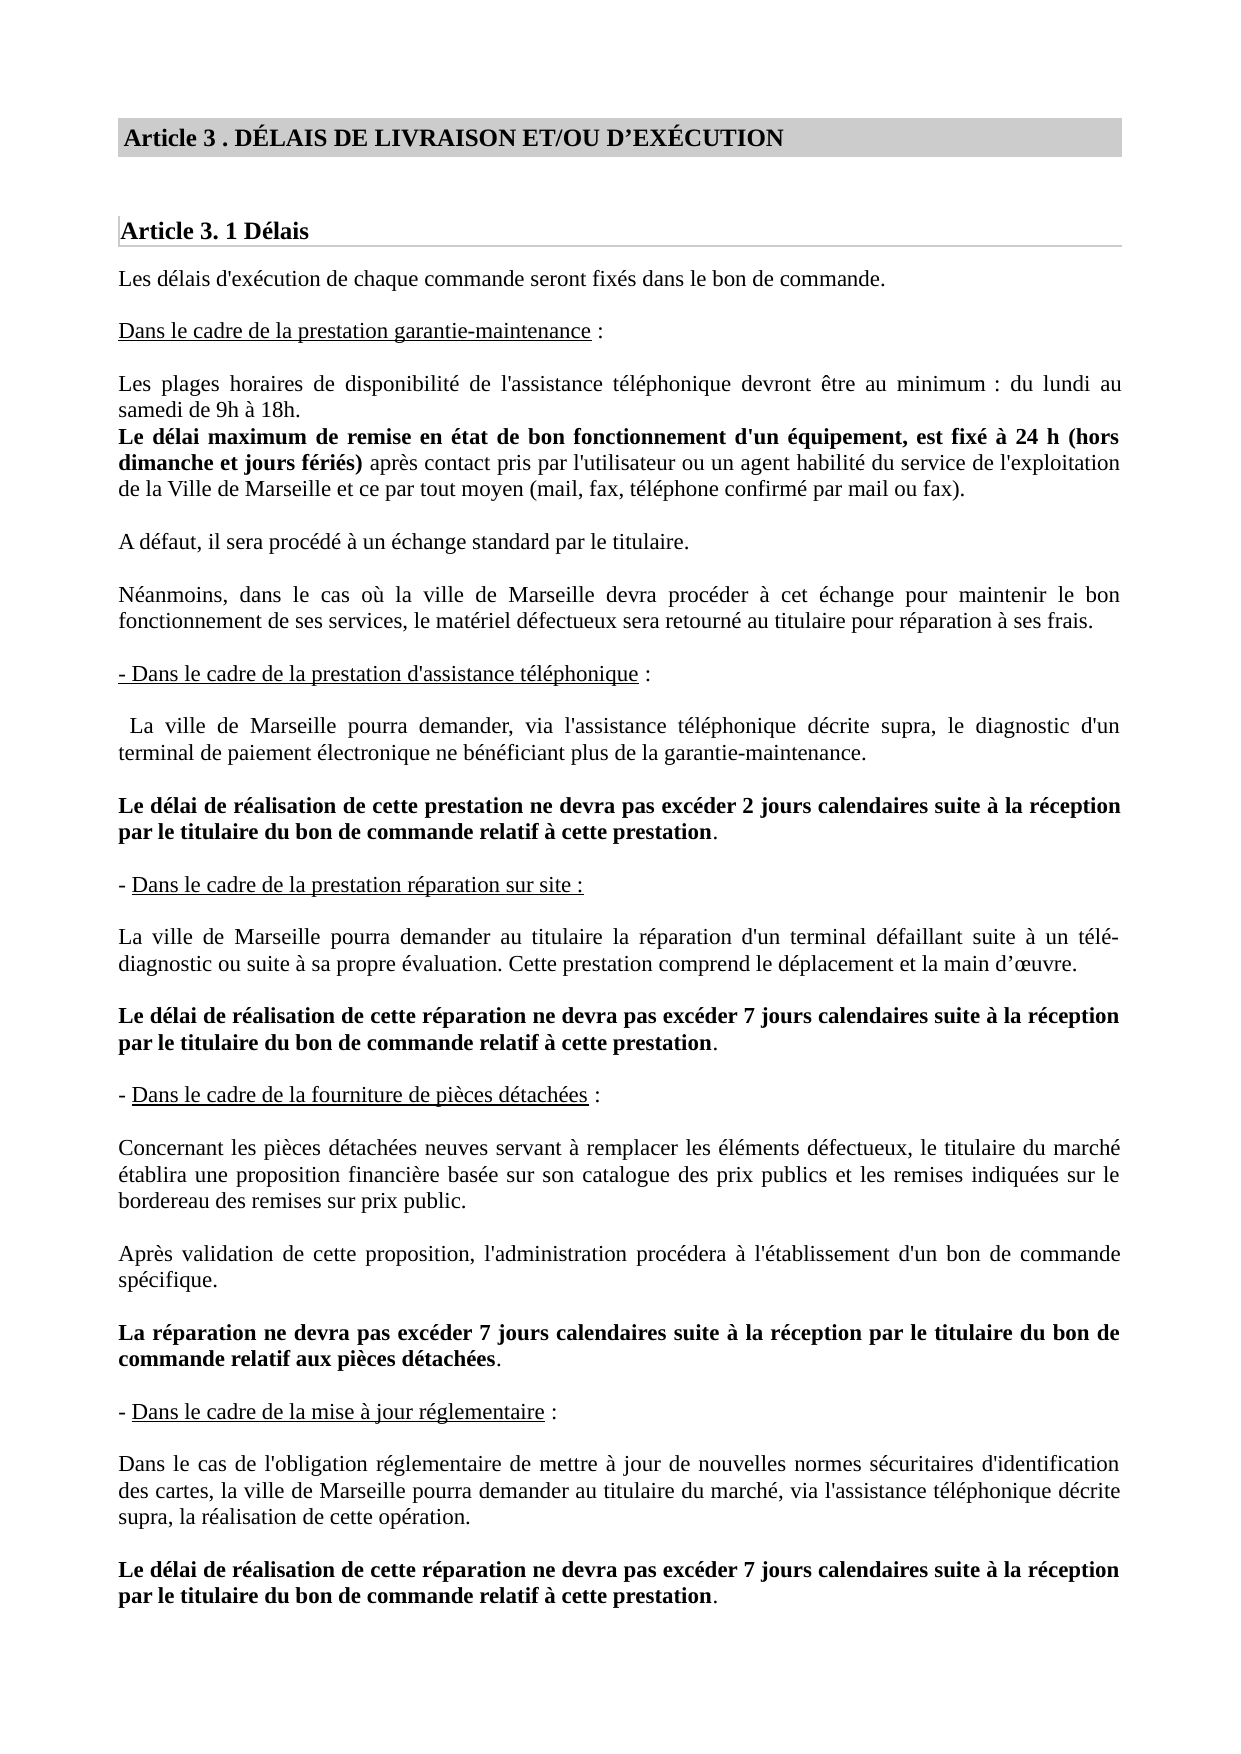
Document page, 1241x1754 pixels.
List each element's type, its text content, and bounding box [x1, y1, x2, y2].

text La ville de Marseille pourra demander au titulaire la réparation d'un terminal défaillant suite à un télé-diagnostic ou suite à sa propre évaluation. Cette prestation comprend le déplacement et la main d’œuvre. [118, 923, 1122, 976]
text - Dans le cadre de la prestation d'assistance téléphonique : [118, 660, 1122, 686]
text - Dans le cadre de la mise à jour réglementaire : [118, 1398, 1122, 1424]
subtitle Article 3 . DÉLAIS DE LIVRAISON ET/OU D’EXÉCUTION [120, 120, 1120, 155]
text Le délai de réalisation de cette prestation ne devra pas excéder 2 jours calendaires suite à la réception par le titulaire du bon de commande relatif à cette prestation. [118, 792, 1122, 844]
text Concernant les pièces détachées neuves servant à remplacer les éléments défectueux, le titulaire du marché établira une proposition financière basée sur son catalogue des prix publics et les remises indiquées sur le bordereau des remises sur prix public. [118, 1134, 1122, 1213]
text Néanmoins, dans le cas où la ville de Marseille devra procéder à cet échange pour maintenir le bon fonctionnement de ses services, le matériel défectueux sera retourné au titulaire pour réparation à ses frais. [118, 581, 1122, 633]
text Après validation de cette proposition, l'administration procédera à l'établissement d'un bon de commande spécifique. [118, 1240, 1122, 1292]
text La réparation ne devra pas excéder 7 jours calendaires suite à la réception par le titulaire du bon de commande relatif aux pièces détachées. [118, 1319, 1122, 1371]
text Les délais d'exécution de chaque commande seront fixés dans le bon de commande. [118, 264, 1122, 291]
text A défaut, il sera procédé à un échange standard par le titulaire. [118, 528, 1122, 554]
text Dans le cas de l'obligation réglementaire de mettre à jour de nouvelles normes sécuritaires d'identification des cartes, la ville de Marseille pourra demander au titulaire du marché, via l'assistance téléphonique décrite supra, la réalisation de cette opération. [118, 1451, 1122, 1529]
text - Dans le cadre de la prestation réparation sur site : [118, 871, 1122, 897]
text Le délai maximum de remise en état de bon fonctionnement d'un équipement, est fixé à 24 h (hors dimanche et jours fériés) après contact pris par l'utilisateur ou un agent habilité du service de l'exploitation de la Ville de Marseille et ce par tout moyen (mail, fax, téléphone confirmé par mail ou fax). [118, 423, 1122, 502]
text Dans le cadre de la prestation garantie-maintenance : [118, 317, 1122, 344]
subtitle Article 3. 1 Délais [120, 216, 1122, 245]
text Le délai de réalisation de cette réparation ne devra pas excéder 7 jours calendaires suite à la réception par le titulaire du bon de commande relatif à cette prestation. [118, 1002, 1122, 1055]
text Le délai de réalisation de cette réparation ne devra pas excéder 7 jours calendaires suite à la réception par le titulaire du bon de commande relatif à cette prestation. [118, 1556, 1122, 1609]
text La ville de Marseille pourra demander, via l'assistance téléphonique décrite supra, le diagnostic d'un terminal de paiement électronique ne bénéficiant plus de la garantie-maintenance. [118, 713, 1122, 765]
text - Dans le cadre de la fourniture de pièces détachées : [118, 1082, 1122, 1108]
text Les plages horaires de disponibilité de l'assistance téléphonique devront être au minimum : du lundi au samedi de 9h à 18h. [118, 370, 1122, 423]
